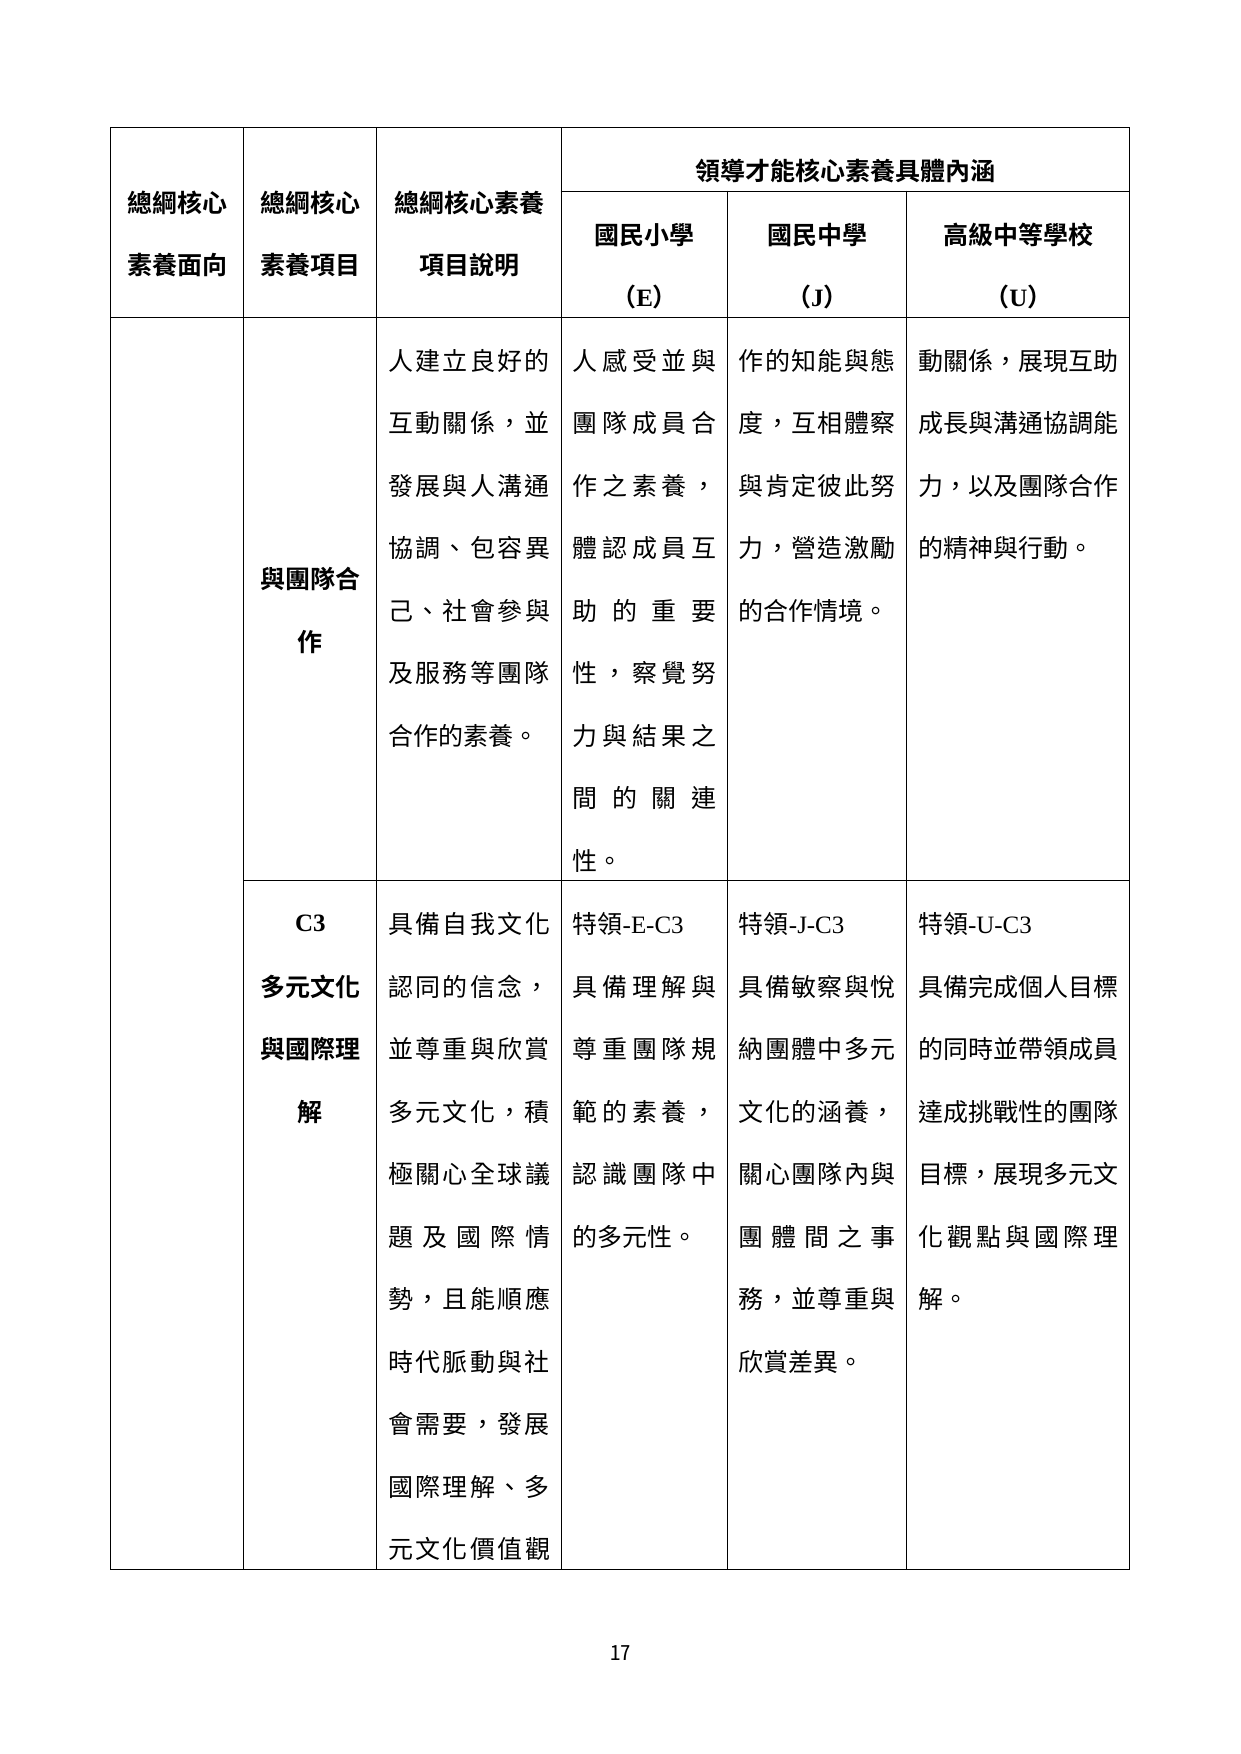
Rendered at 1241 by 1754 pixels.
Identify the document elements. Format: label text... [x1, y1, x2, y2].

table_cell 特領-E-C3 具備理解與尊重團隊規範的素養，認識團隊中的多元性。 [562, 881, 727, 1569]
table_header 總綱核心素養項目 [244, 128, 376, 317]
table_cell 與團隊合作 [244, 318, 376, 880]
table_cell 具備自我文化認同的信念，並尊重與欣賞多元文化，積極關心全球議題及國際情勢，且能順應時代脈動與社會需要，發展國際理解、多元文化價值觀 [377, 881, 561, 1569]
table_cell 作的知能與態度，互相體察與肯定彼此努力，營造激勵的合作情境。 [728, 318, 906, 880]
table_cell 人建立良好的互動關係，並發展與人溝通協調、包容異己、社會參與及服務等團隊合作的素養。 [377, 318, 561, 880]
table_cell 國民小學（E） [562, 192, 727, 317]
table_cell [111, 318, 243, 1569]
table_cell 國民中學（J） [728, 192, 906, 317]
table_header 領導才能核心素養具體內涵 [562, 128, 1129, 191]
table_cell C3 多元文化 與國際理解 [244, 881, 376, 1569]
table_cell 特領-U-C3 具備完成個人目標的同時並帶領成員達成挑戰性的團隊目標，展現多元文化觀點與國際理解。 [907, 881, 1129, 1569]
table_cell 動關係，展現互助成長與溝通協調能力，以及團隊合作的精神與行動。 [907, 318, 1129, 880]
table_cell 人感受並與團隊成員合作之素養，體認成員互助的重要性，察覺努力與結果之間的關連性。 [562, 318, 727, 880]
table_header 總綱核心素養面向 [111, 128, 243, 317]
table_cell 高級中等學校（U） [907, 192, 1129, 317]
table_header 總綱核心素養項目說明 [377, 128, 561, 317]
table_cell 特領-J-C3 具備敏察與悅納團體中多元文化的涵養，關心團隊內與團體間之事務，並尊重與欣賞差異。 [728, 881, 906, 1569]
